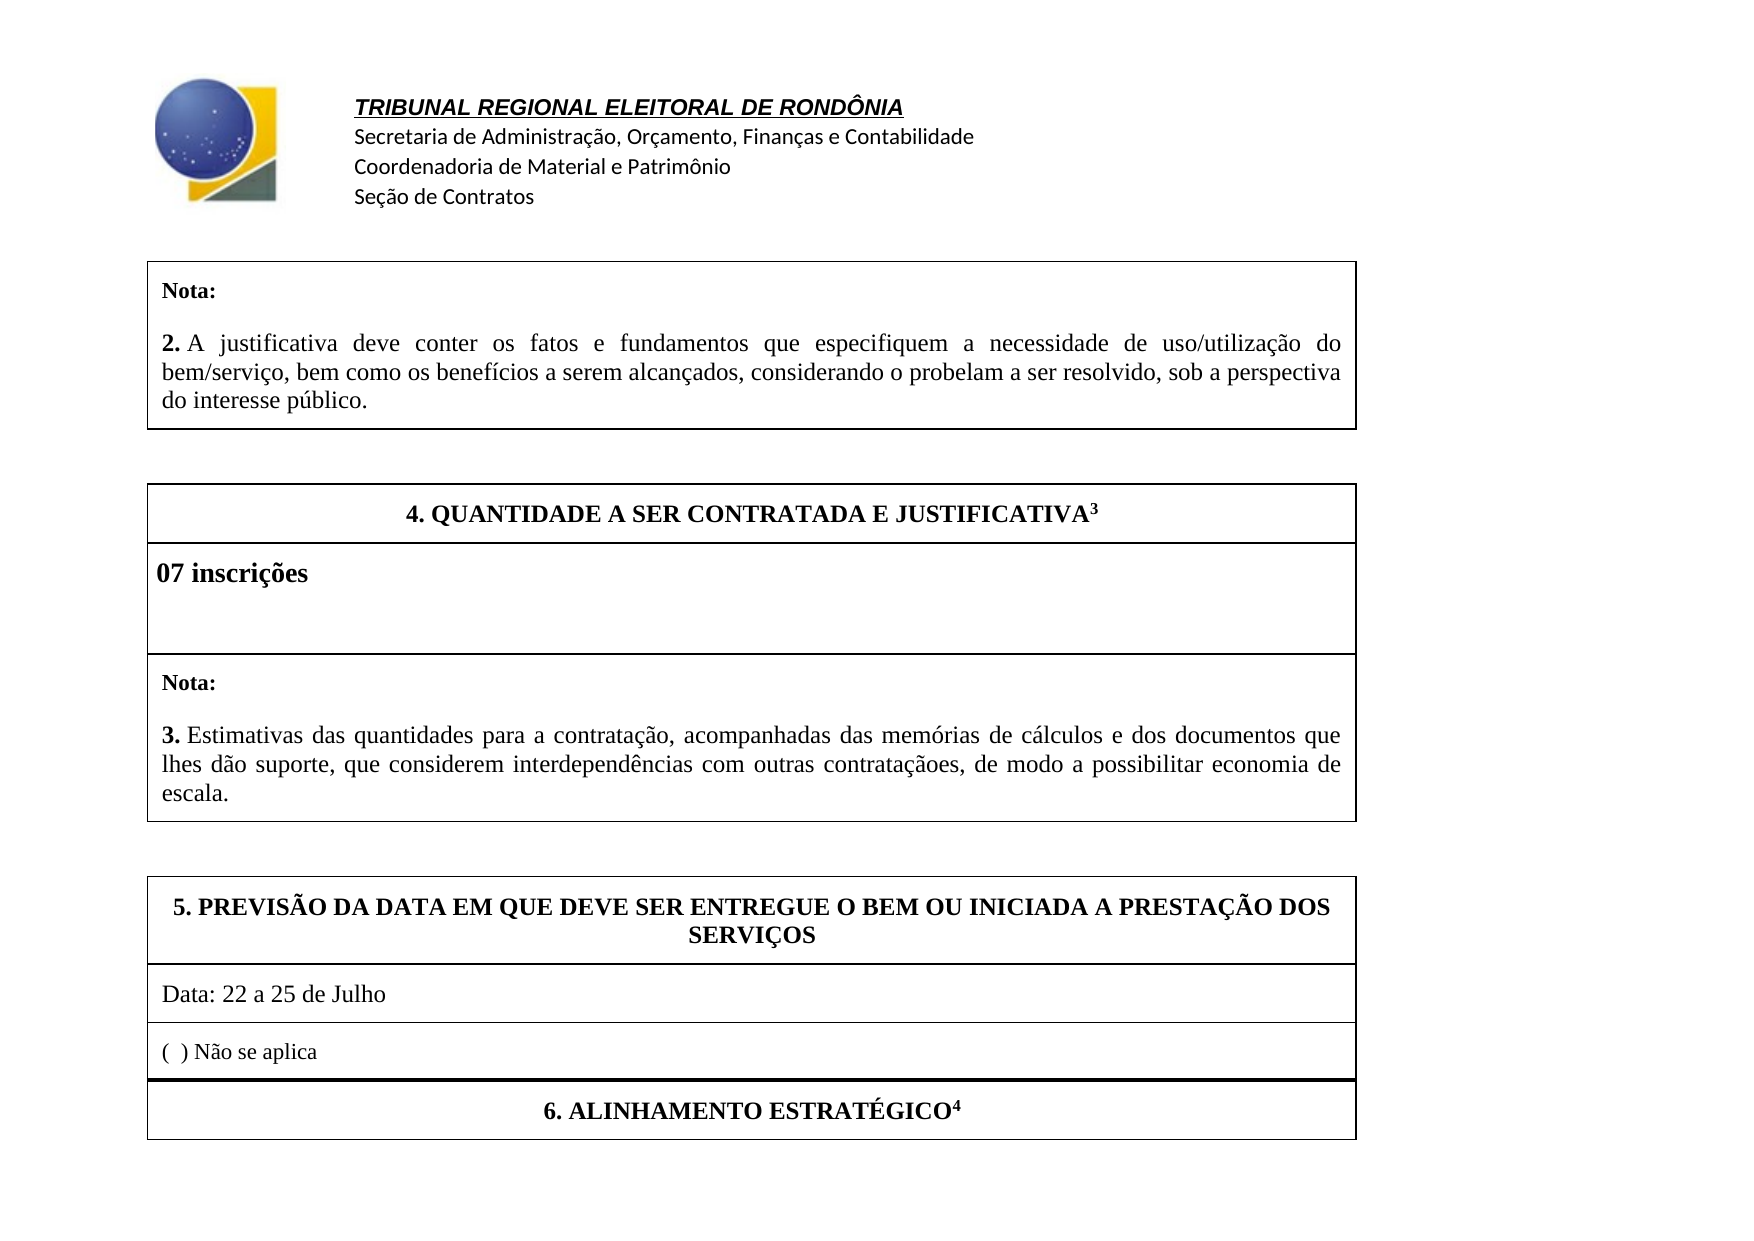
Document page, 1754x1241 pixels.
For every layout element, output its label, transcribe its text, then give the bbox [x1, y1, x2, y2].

table_cell Data: 22 a 25 de Julho [148, 965, 1355, 1022]
table_cell Nota: 2. A justificativa deve conter os fatos e fundamentos que especifiquem a necessidade de uso/utilização do bem/serviço, bem como os benefícios a serem alcançados, considerando o probelam a ser resolvido, sob a perspectiva do interesse público. [148, 262, 1355, 428]
table_header 4. QUANTIDADE A SER CONTRATADA E JUSTIFICATIVA3 [148, 485, 1355, 542]
table_cell ( ) Não se aplica [148, 1023, 1355, 1078]
table_header 5. PREVISÃO DA DATA EM QUE DEVE SER ENTREGUE O BEM OU INICIADA A PRESTAÇÃO DOS SERVIÇOS [148, 877, 1355, 963]
table_cell Nota: 3. Estimativas das quantidades para a contratação, acompanhadas das memórias de cálculos e dos documentos que lhes dão suporte, que considerem interdependências com outras contrataçãoes, de modo a possibilitar economia de escala. [148, 655, 1355, 821]
table_header 6. ALINHAMENTO ESTRATÉGICO4 [148, 1082, 1355, 1138]
table_cell 07 inscrições [148, 544, 1355, 653]
